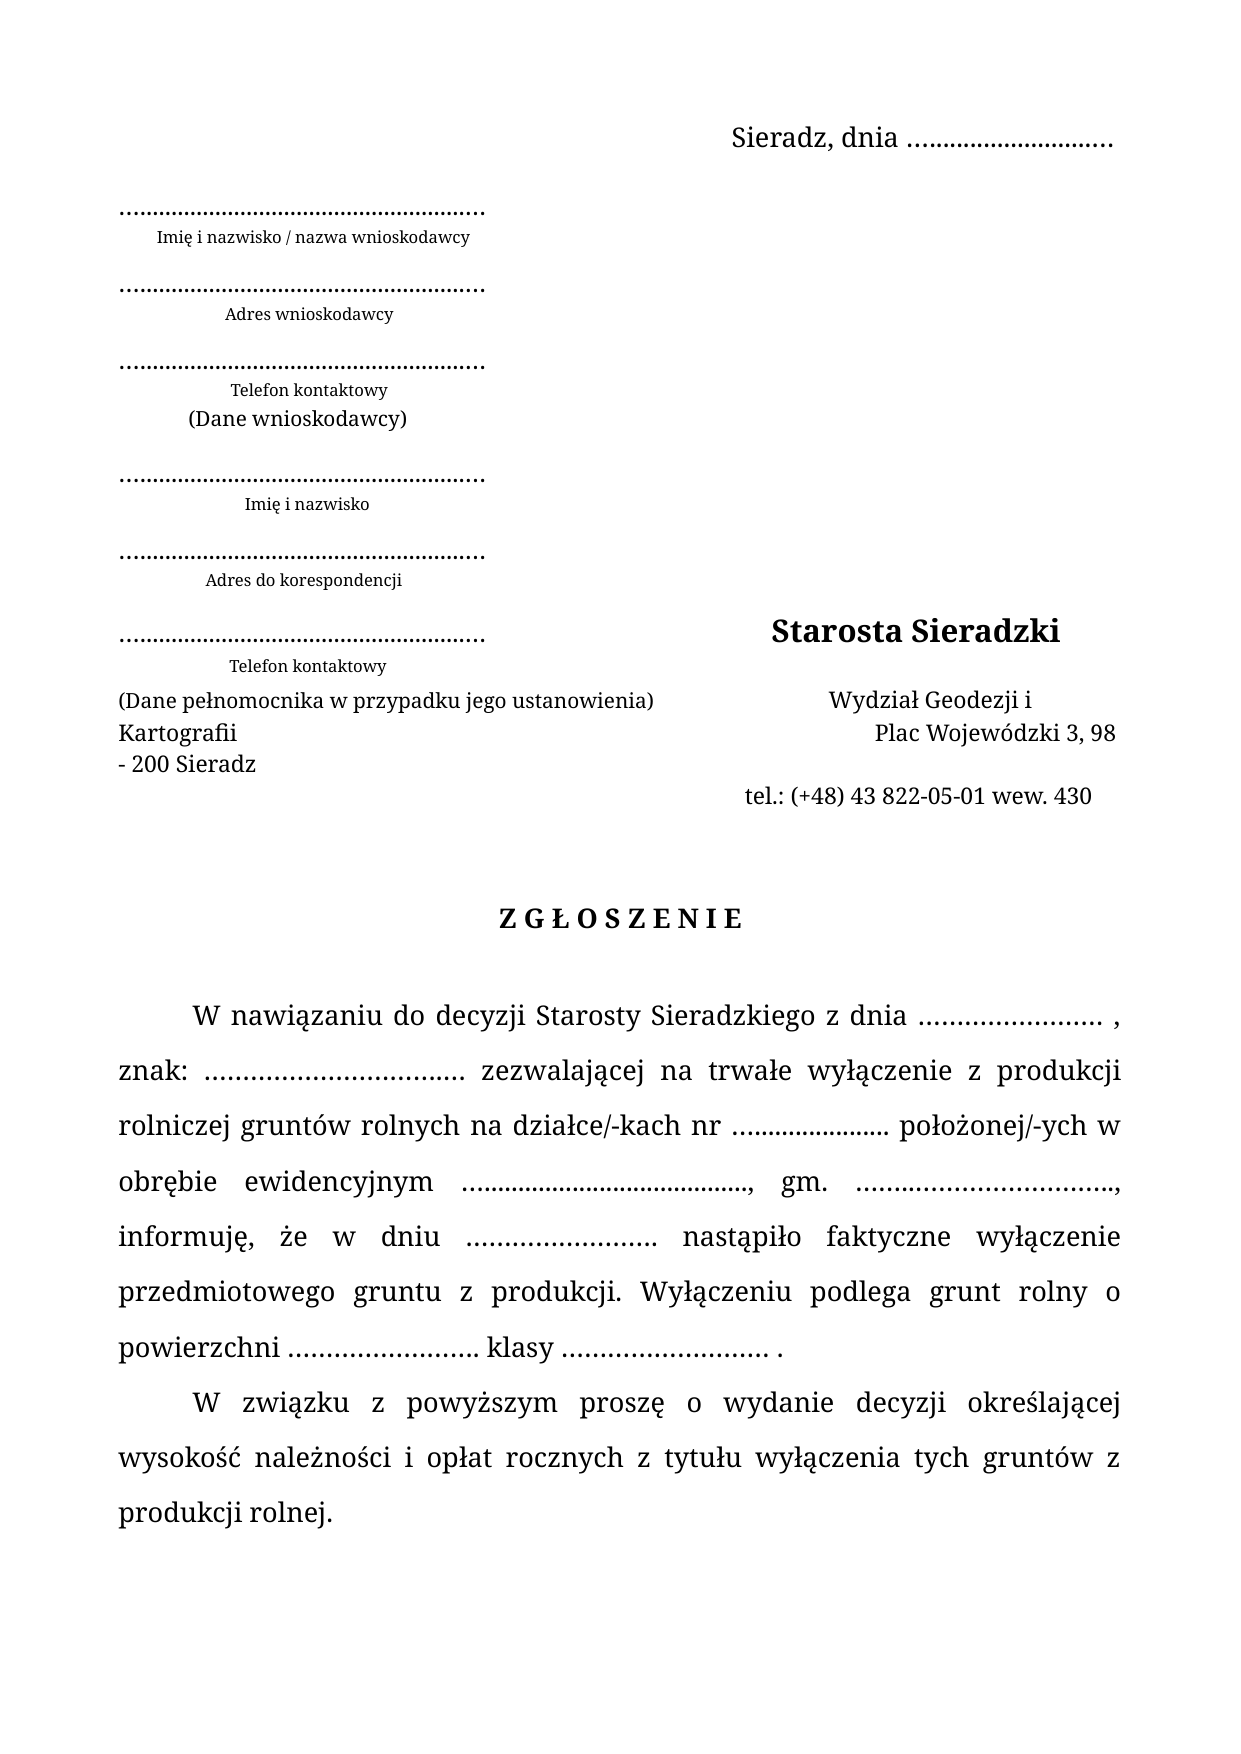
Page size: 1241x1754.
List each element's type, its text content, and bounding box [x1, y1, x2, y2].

text W związku z powyższym proszę o wydanie decyzji określającej wysokość należności i opłat rocznych z tytułu wyłączenia tych gruntów z produkcji rolnej. [118, 1383, 1122, 1531]
text …....................................................… Starosta Sieradzki [118, 609, 1122, 652]
text Imię i nazwisko / nazwa wnioskodawcy [118, 223, 1122, 249]
text …....................................................… [118, 266, 1122, 300]
text …....................................................… [118, 533, 1122, 567]
text W nawiązaniu do decyzji Starosty Sieradzkiego z dnia …………………… , znak: ………………………….… zezwalającej na trwałe wyłączenie z produkcji rolniczej gruntów rolnych na działce/-kach nr ….................... położonej/-ych w obrębie ewidencyjnym …......................................., gm. ……..…………………….., informuję, że w dniu ……………………. nastąpiło faktyczne wyłączenie przedmiotowego gruntu z produkcji. Wyłączeniu podlega grunt rolny o powierzchni ……………………. klasy ……………………… . [118, 996, 1122, 1365]
text …....................................................… [118, 189, 1122, 223]
text Telefon kontaktowy [118, 376, 1122, 402]
text (Dane pełnomocnika w przypadku jego ustanowienia) Wydział Geodezji i Kartografii Plac Wojewódzki 3, 98 - 200 Sieradz [118, 677, 1122, 779]
text …....................................................… [118, 342, 1122, 376]
text Sieradz, dnia …........................… [118, 118, 1122, 155]
text …....................................................… [118, 456, 1122, 490]
text (Dane wnioskodawcy) [118, 402, 1122, 433]
text tel.: (+48) 43 822-05-01 wew. 430 [118, 779, 1122, 811]
text Z G Ł O S Z E N I E [118, 900, 1122, 937]
text Adres wnioskodawcy [118, 300, 1122, 325]
text Telefon kontaktowy [118, 652, 1122, 677]
text Adres do korespondencji [118, 567, 1122, 592]
text Imię i nazwisko [118, 490, 1122, 516]
